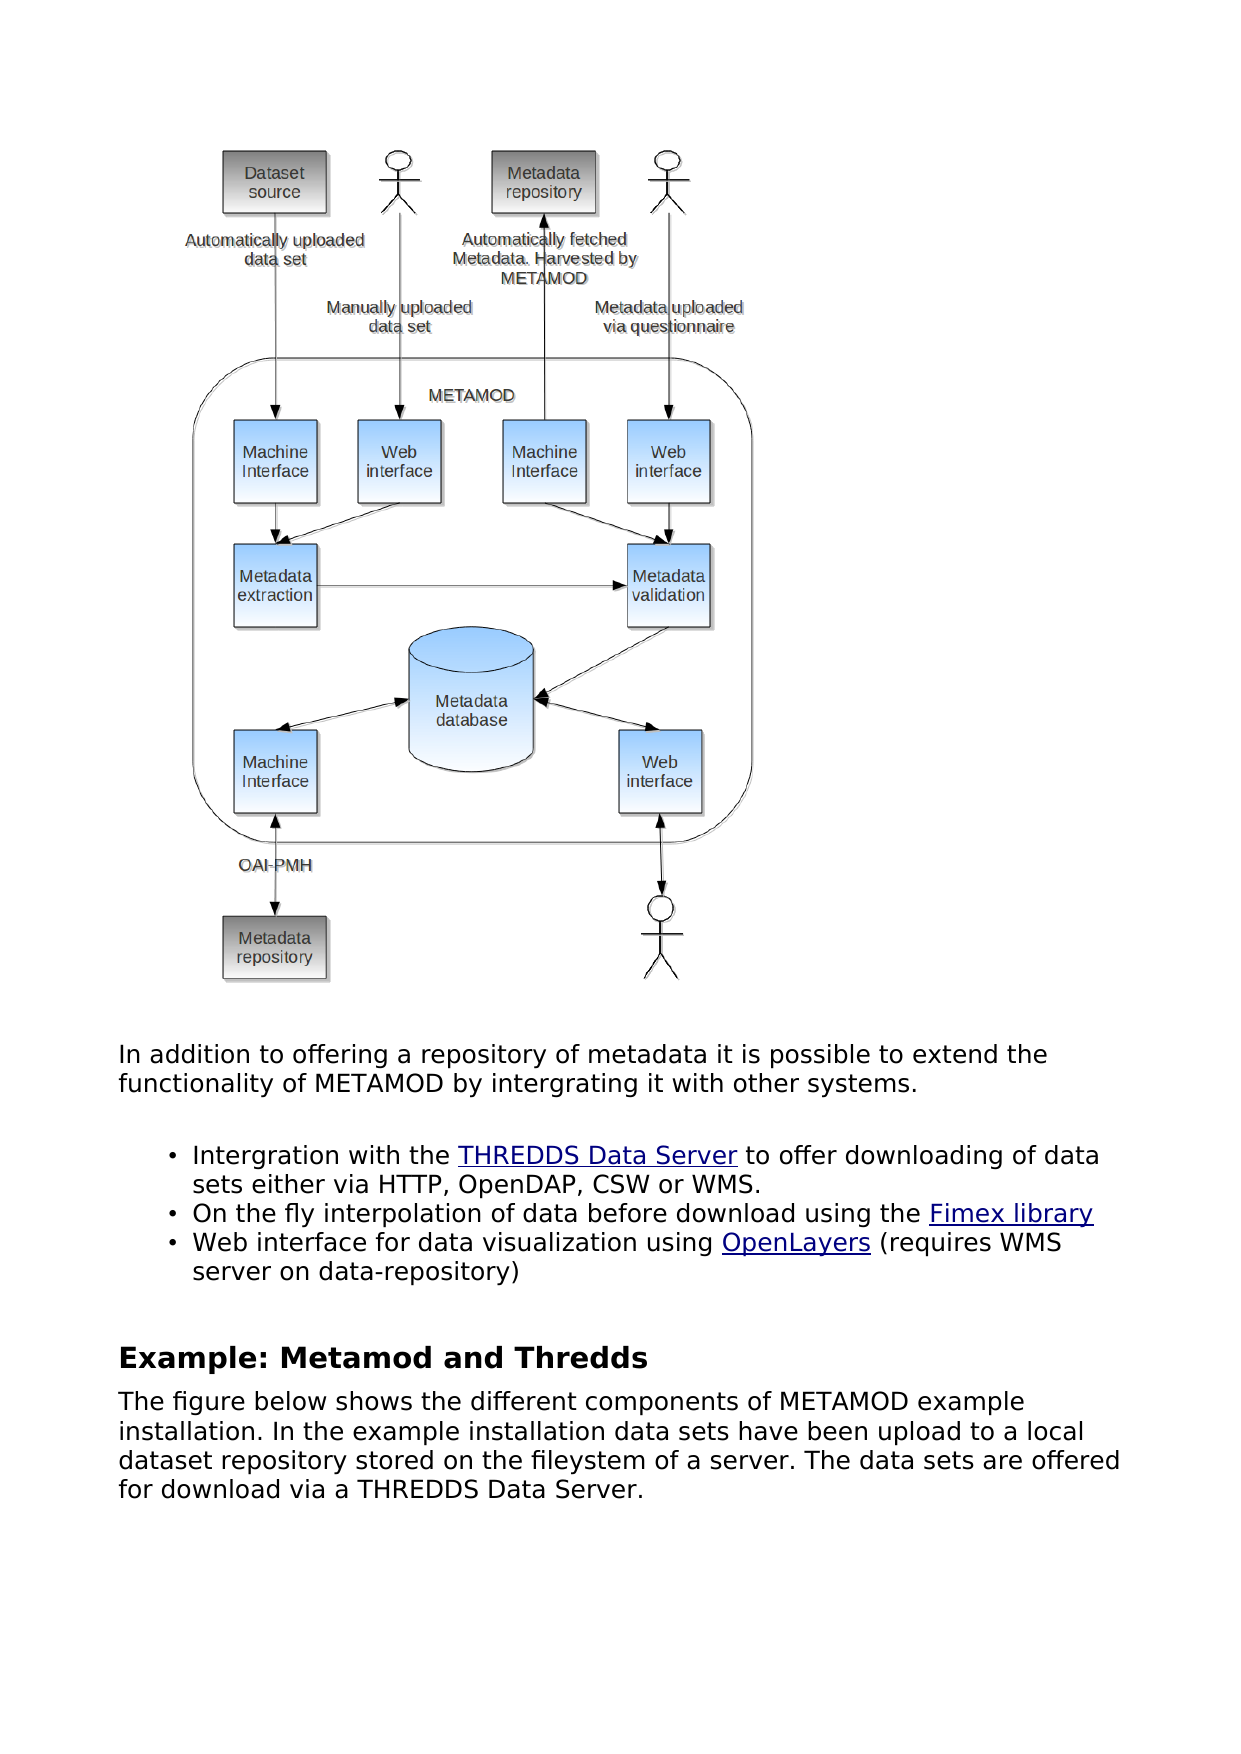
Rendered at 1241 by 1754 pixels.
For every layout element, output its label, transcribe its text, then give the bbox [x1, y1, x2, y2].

subtitle Example: Metamod and Thredds [118, 1341, 1122, 1375]
text In addition to offering a repository of metadata it is possible to extend the functionality of METAMOD by intergrating it with other systems. [118, 1041, 1122, 1099]
list On the fly interpolation of data before download using the Fimex library [177, 1199, 1122, 1228]
list Intergration with the THREDDS Data Server to offer downloading of data sets either via HTTP, OpenDAP, CSW or WMS. [177, 1141, 1122, 1199]
text The figure below shows the different components of METAMOD example installation. In the example installation data sets have been upload to a local dataset repository stored on the fileystem of a server. The data sets are offered for download via a THREDDS Data Server. [118, 1388, 1122, 1504]
list Web interface for data visualization using OpenLayers (requires WMS server on data-repository) [177, 1228, 1122, 1287]
picture [118, 118, 822, 1028]
